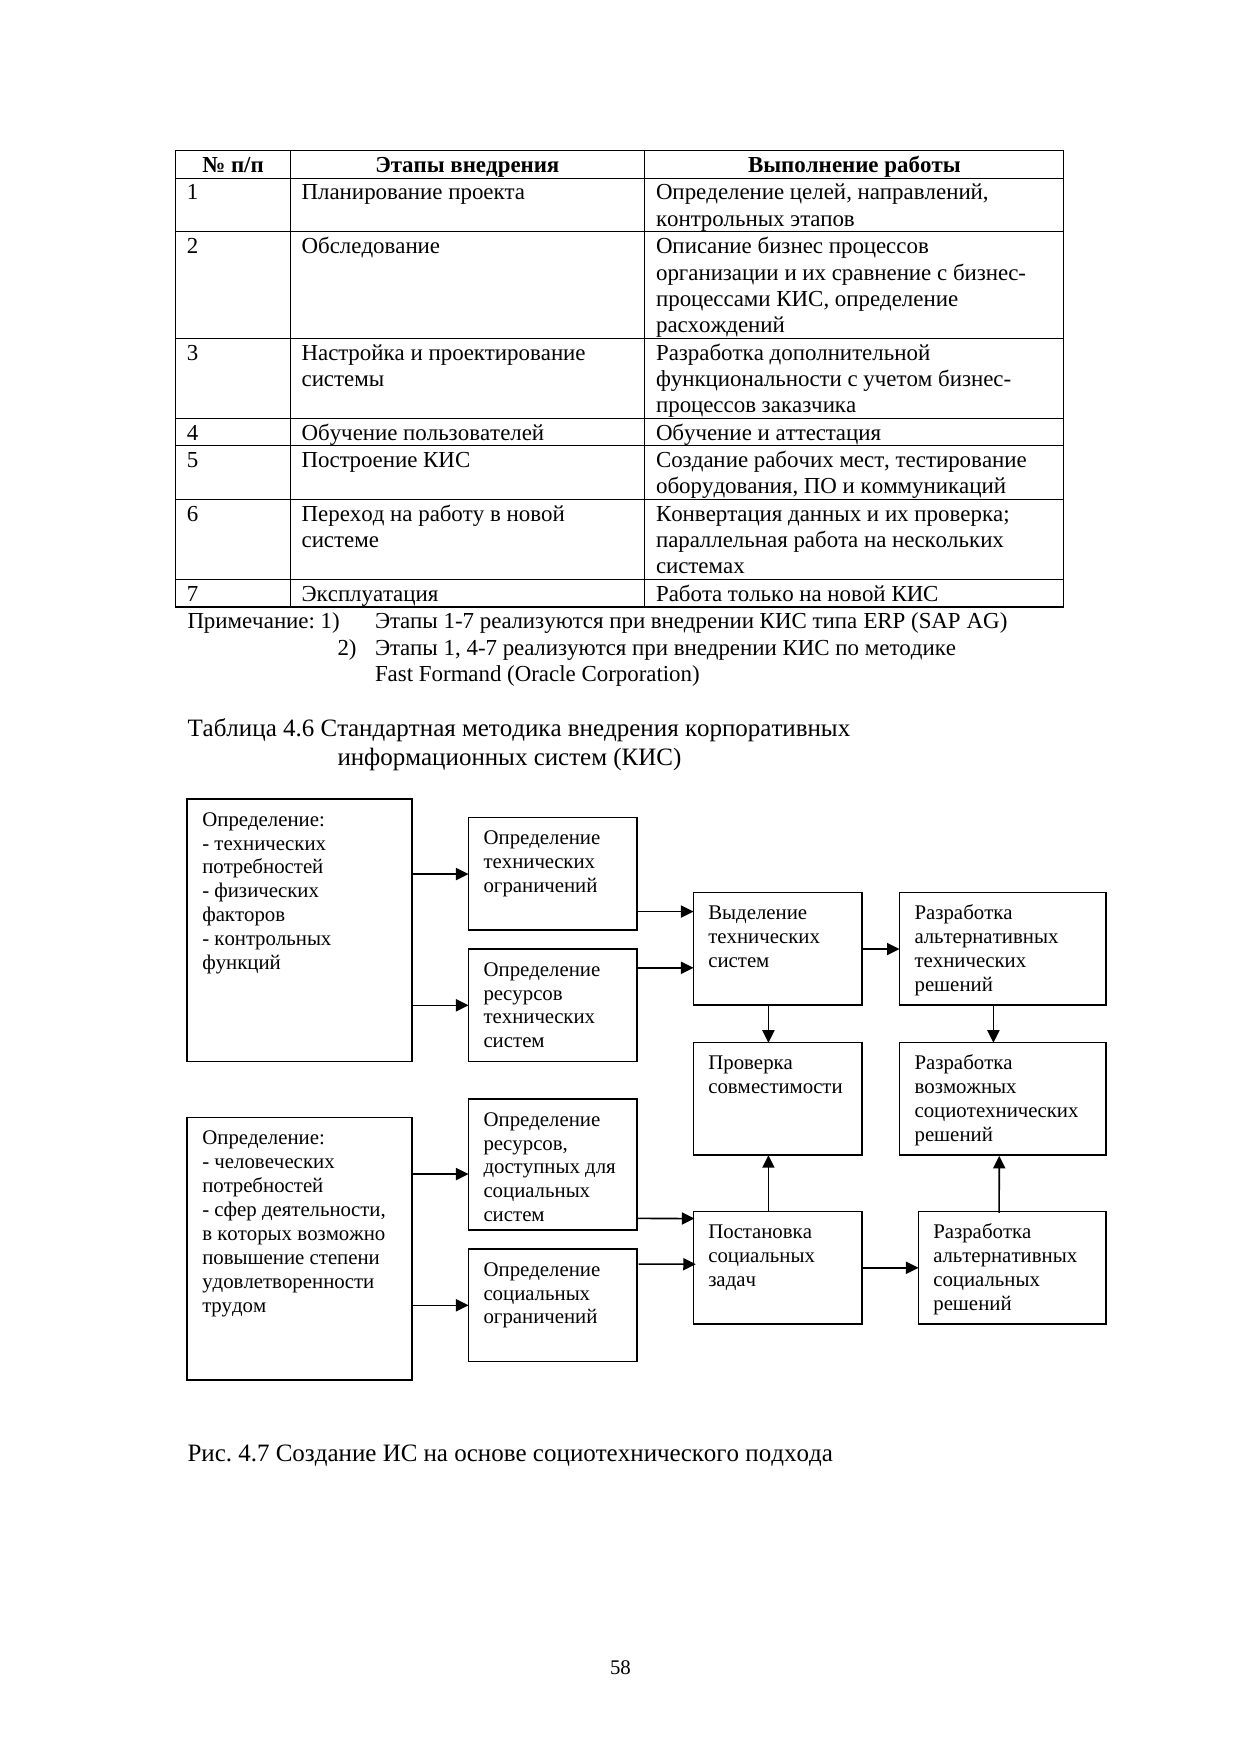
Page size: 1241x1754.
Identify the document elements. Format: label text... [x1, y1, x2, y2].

table_cell 7 [176, 580, 290, 606]
table_cell Разработка дополнительной функциональности с учетом бизнес-процессов заказчика [645, 339, 1063, 418]
table_cell Конвертация данных и их проверка; параллельная работа на нескольких системах [645, 500, 1063, 579]
table_cell 1 [176, 179, 290, 231]
table_cell Описание бизнес процессов организации и их сравнение с бизнес-процессами КИС, определение расхождений [645, 232, 1063, 338]
table_cell 2 [176, 232, 290, 338]
table_cell Переход на работу в новой системе [291, 500, 644, 579]
list Этапы 1, 4-7 реализуются при внедрении КИС по методике [337, 634, 1093, 660]
table_cell Планирование проекта [291, 179, 644, 231]
table_cell Обследование [291, 232, 644, 338]
table_header Этапы внедрения [291, 151, 644, 177]
table_cell Эксплуатация [291, 580, 644, 606]
table_cell 6 [176, 500, 290, 579]
table_cell Определение целей, направлений, контрольных этапов [645, 179, 1063, 231]
text Fast Formand (Oracle Corporation) [375, 660, 1093, 686]
text Примечание: 1) Этапы 1-7 реализуются при внедрении КИС типа ERP (SAP AG) [187, 607, 1093, 634]
table_cell Работа только на новой КИС [645, 580, 1063, 606]
table_cell Создание рабочих мест, тестирование оборудования, ПО и коммуникаций [645, 446, 1063, 499]
table_cell 4 [176, 419, 290, 445]
table_cell Обучение пользователей [291, 419, 644, 445]
table_header № п/п [176, 151, 290, 177]
table_header Выполнение работы [645, 151, 1063, 177]
table_cell Настройка и проектирование системы [291, 339, 644, 418]
table_cell Обучение и аттестация [645, 419, 1063, 445]
table_cell 5 [176, 446, 290, 499]
table_cell Построение КИС [291, 446, 644, 499]
text информационных систем (КИС) [337, 742, 1053, 770]
table_cell 3 [176, 339, 290, 418]
text Рис. 4.7 Создание ИС на основе социотехнического подхода [187, 1438, 1053, 1467]
text Таблица 4.6 Стандартная методика внедрения корпоративных [187, 713, 1053, 742]
